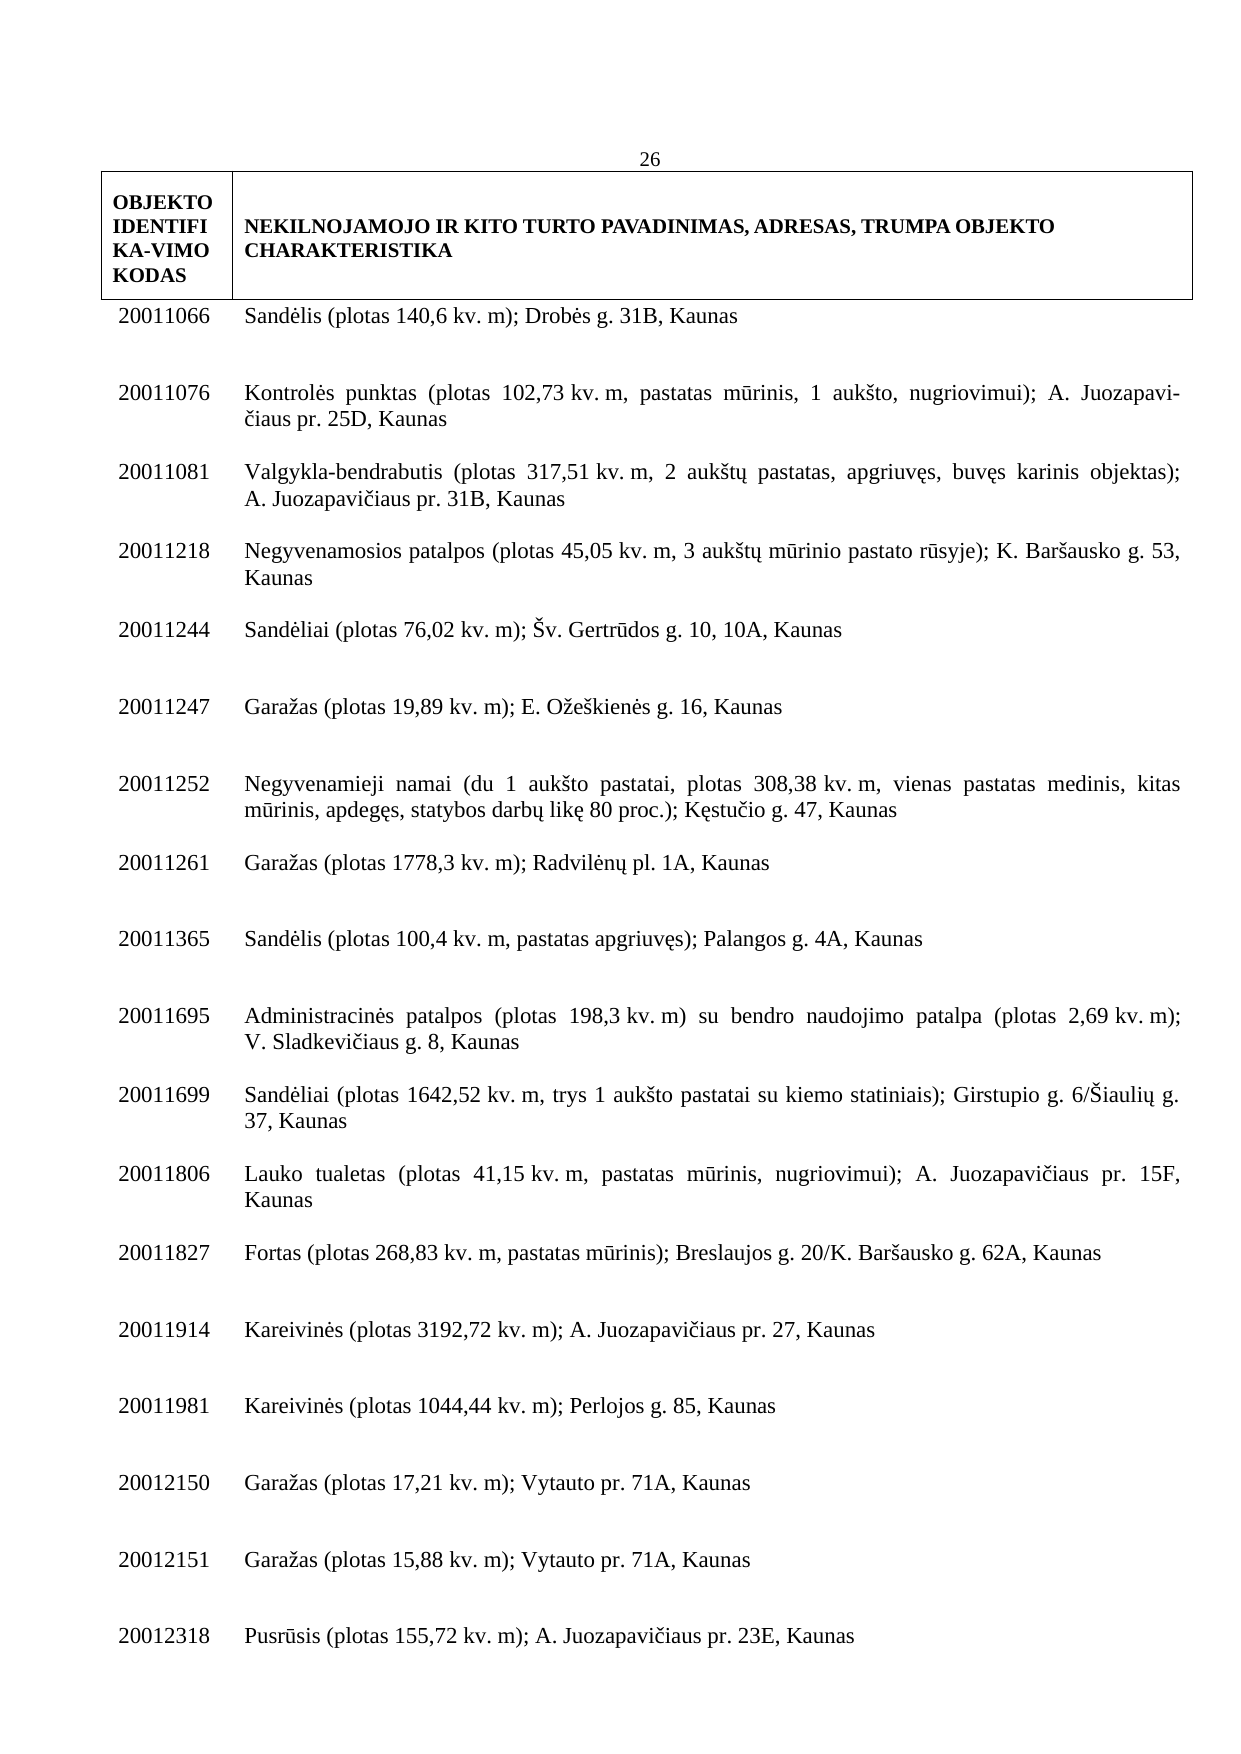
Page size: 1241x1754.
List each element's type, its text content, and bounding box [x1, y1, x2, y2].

table_cell [1193, 537, 1198, 590]
table_cell [101, 1134, 1198, 1160]
table_cell Garažas (plotas 1778,3 kv. m); Radvilėnų pl. 1A, Kaunas [233, 849, 1192, 899]
table_cell [1193, 693, 1198, 743]
table_cell 20011365 [101, 925, 233, 976]
table_cell 20011827 [101, 1239, 233, 1289]
table_cell [1193, 1469, 1198, 1519]
table_cell Garažas (plotas 17,21 kv. m); Vytauto pr. 71A, Kaunas [233, 1469, 1192, 1519]
table_cell 20012318 [101, 1623, 233, 1673]
table_cell [101, 1520, 1198, 1546]
table_cell 20012150 [101, 1469, 233, 1519]
table_cell Sandėlis (plotas 100,4 kv. m, pastatas apgriuvęs); Palangos g. 4A, Kaunas [233, 925, 1192, 976]
table_cell [1193, 925, 1198, 976]
table_cell 20011247 [101, 693, 233, 743]
table_cell [1193, 379, 1198, 432]
table_cell Fortas (plotas 268,83 kv. m, pastatas mūrinis); Breslaujos g. 20/K. Baršausko g. 62A, Kaunas [233, 1239, 1192, 1289]
table_cell 20011081 [101, 458, 233, 511]
table_cell [101, 1213, 1198, 1239]
table_cell 20011076 [101, 379, 233, 432]
table_cell [101, 590, 1198, 616]
table_cell [1193, 1316, 1198, 1366]
table_cell Kareivinės (plotas 3192,72 kv. m); A. Juozapavičiaus pr. 27, Kaunas [233, 1316, 1192, 1366]
table_cell 20011261 [101, 849, 233, 899]
table_cell Sandėlis (plotas 140,6 kv. m); Drobės g. 31B, Kaunas [233, 303, 1192, 353]
table_cell [101, 511, 1198, 537]
table_cell [1193, 1081, 1198, 1134]
table_cell Administracinės patalpos (plotas 198,3 kv. m) su bendro naudojimo patalpa (plotas 2,69 kv. m); V. Sladkevičiaus g. 8, Kaunas [233, 1002, 1192, 1055]
table_cell 20011066 [101, 303, 233, 353]
table_cell 20011252 [101, 770, 233, 822]
table_cell [101, 1443, 1198, 1469]
table_cell 20011695 [101, 1002, 233, 1055]
table_cell Sandėliai (plotas 76,02 kv. m); Šv. Gertrūdos g. 10, 10A, Kaunas [233, 616, 1192, 667]
table_cell 20011699 [101, 1081, 233, 1134]
table_cell Lauko tualetas (plotas 41,15 kv. m, pastatas mūrinis, nugriovimui); A. Juozapavičiaus pr. 15F, Kaunas [233, 1160, 1192, 1213]
table_cell [1193, 1623, 1198, 1673]
table_cell [101, 1366, 1198, 1393]
table_cell Garažas (plotas 15,88 kv. m); Vytauto pr. 71A, Kaunas [233, 1546, 1192, 1596]
table_cell Negyvenamosios patalpos (plotas 45,05 kv. m, 3 aukštų mūrinio pastato rūsyje); K. Baršausko g. 53, Kaunas [233, 537, 1192, 590]
table_cell Pusrūsis (plotas 155,72 kv. m); A. Juozapavičiaus pr. 23E, Kaunas [233, 1623, 1192, 1673]
table_cell [101, 353, 1198, 379]
table_cell [101, 432, 1198, 458]
table_cell 20011981 [101, 1393, 233, 1443]
table_cell [101, 823, 1198, 849]
table_cell [101, 976, 1198, 1002]
table_cell [101, 667, 1198, 693]
table_cell [101, 1055, 1198, 1081]
table_cell 20011244 [101, 616, 233, 667]
table_cell Negyvenamieji namai (du 1 aukšto pastatai, plotas 308,38 kv. m, vienas pastatas medinis, kitas mūrinis, apdegęs, statybos darbų likę 80 proc.); Kęstučio g. 47, Kaunas [233, 770, 1192, 822]
table_cell Kareivinės (plotas 1044,44 kv. m); Perlojos g. 85, Kaunas [233, 1393, 1192, 1443]
table_cell [101, 743, 1198, 770]
table_cell [1193, 770, 1198, 822]
table_cell Kontrolės punktas (plotas 102,73 kv. m, pastatas mūrinis, 1 aukšto, nugriovimui); A. Juozapavi- čiaus pr. 25D, Kaunas [233, 379, 1192, 432]
table_cell 20011806 [101, 1160, 233, 1213]
table_cell [1193, 616, 1198, 667]
table_cell [1193, 849, 1198, 899]
table_cell [101, 1596, 1198, 1623]
table_cell [101, 1290, 1198, 1316]
table_cell [1193, 1160, 1198, 1213]
table_cell Garažas (plotas 19,89 kv. m); E. Ožeškienės g. 16, Kaunas [233, 693, 1192, 743]
table_cell 20011218 [101, 537, 233, 590]
table_cell [1193, 1002, 1198, 1055]
table_cell Valgykla-bendrabutis (plotas 317,51 kv. m, 2 aukštų pastatas, apgriuvęs, buvęs karinis objektas); A. Juozapavičiaus pr. 31B, Kaunas [233, 458, 1192, 511]
table_cell 20011914 [101, 1316, 233, 1366]
table_cell 20012151 [101, 1546, 233, 1596]
table_cell [1193, 303, 1198, 353]
table_cell [1193, 1239, 1198, 1289]
table_cell [101, 899, 1198, 925]
table_cell Sandėliai (plotas 1642,52 kv. m, trys 1 aukšto pastatai su kiemo statiniais); Girstupio g. 6/Šiaulių g. 37, Kaunas [233, 1081, 1192, 1134]
table_cell [1193, 458, 1198, 511]
table_cell [1193, 1546, 1198, 1596]
table_cell [101, 1673, 1198, 1699]
table_cell [1193, 1393, 1198, 1443]
